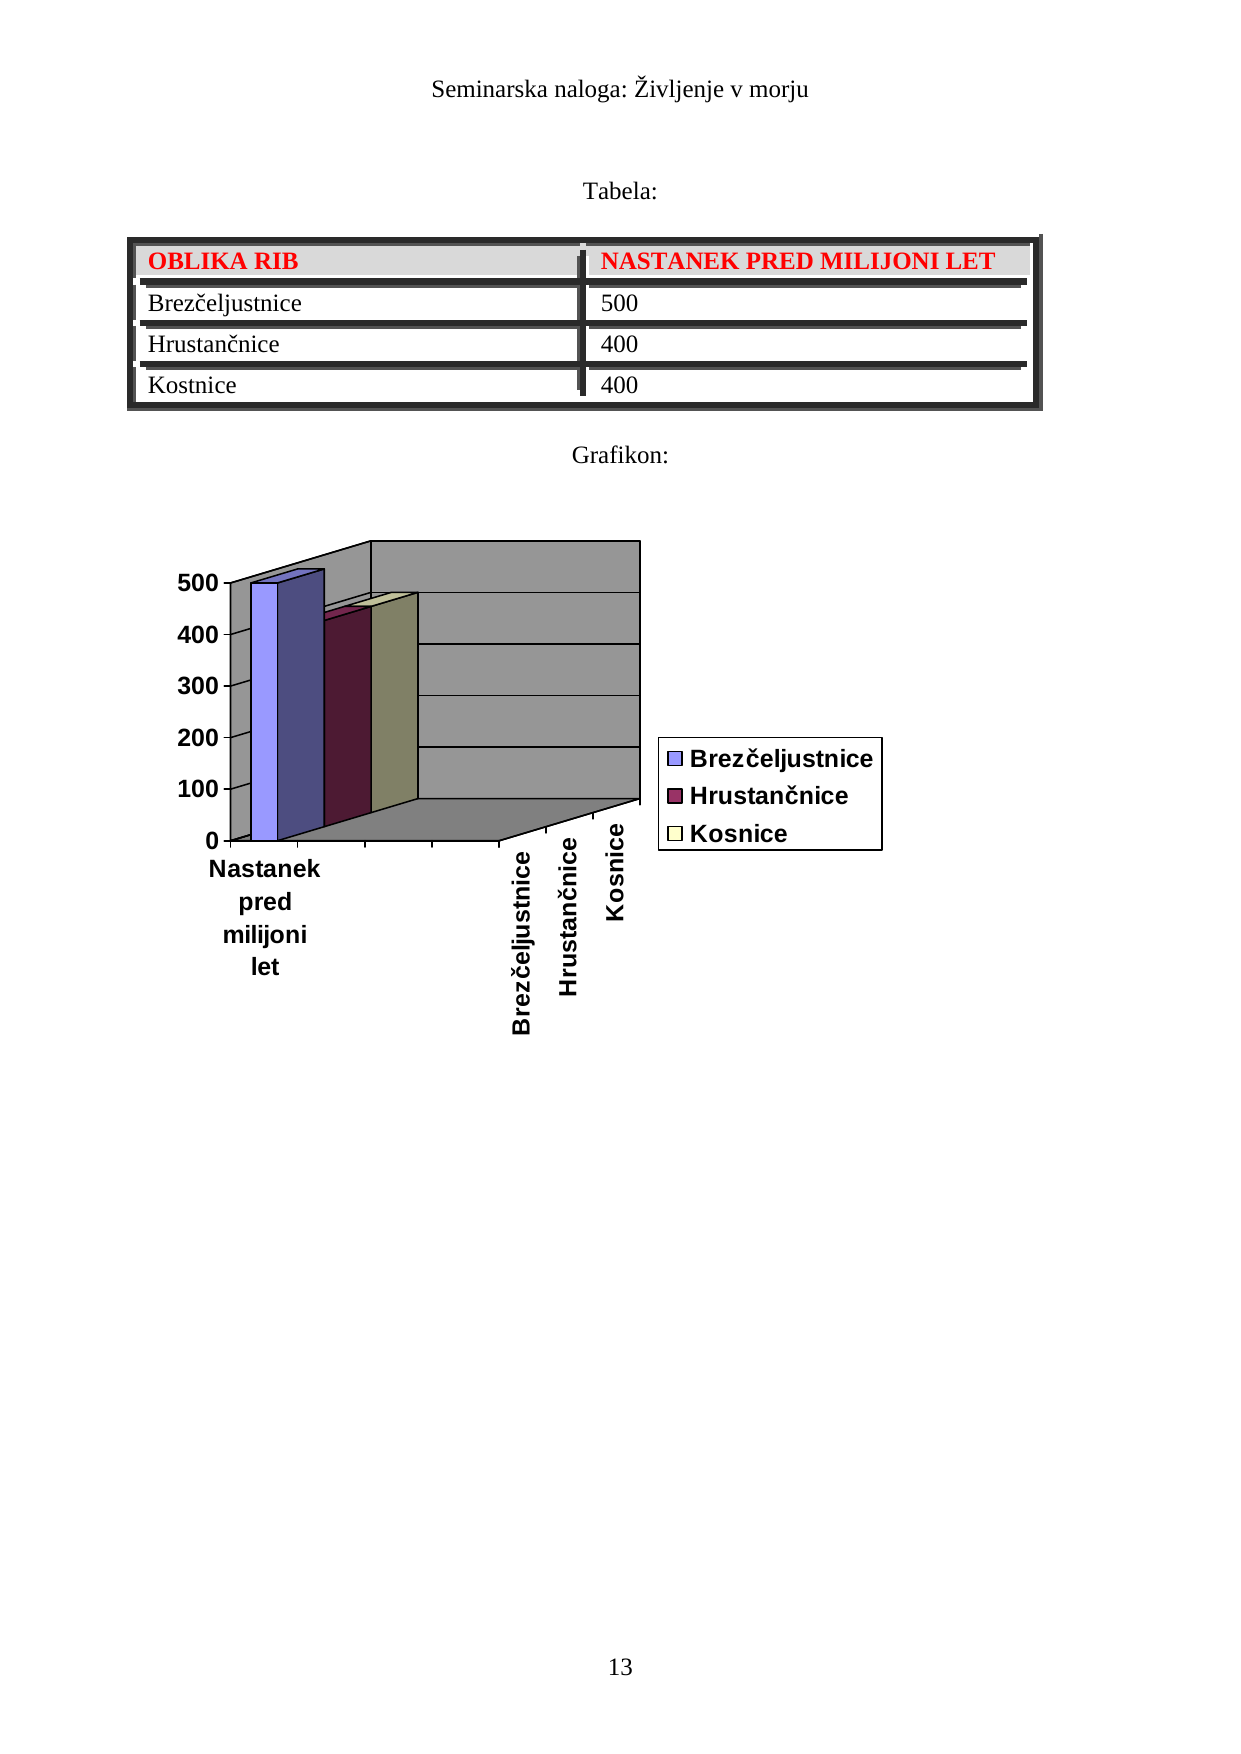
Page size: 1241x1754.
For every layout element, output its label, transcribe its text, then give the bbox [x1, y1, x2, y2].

table_cell 500 [589, 275, 1033, 316]
table_cell 400 [583, 358, 1033, 399]
text Tabela: [148, 176, 1093, 205]
table_header NASTANEK PRED MILIJONI LET [583, 243, 1030, 275]
table_cell Hrustančnice [133, 316, 577, 358]
table_cell Kostnice [133, 358, 583, 399]
table_cell 400 [589, 316, 1033, 358]
text Grafikon: [148, 440, 1093, 469]
table_header OBLIKA RIB [136, 243, 583, 275]
table_cell Brezčeljustnice [133, 275, 577, 316]
